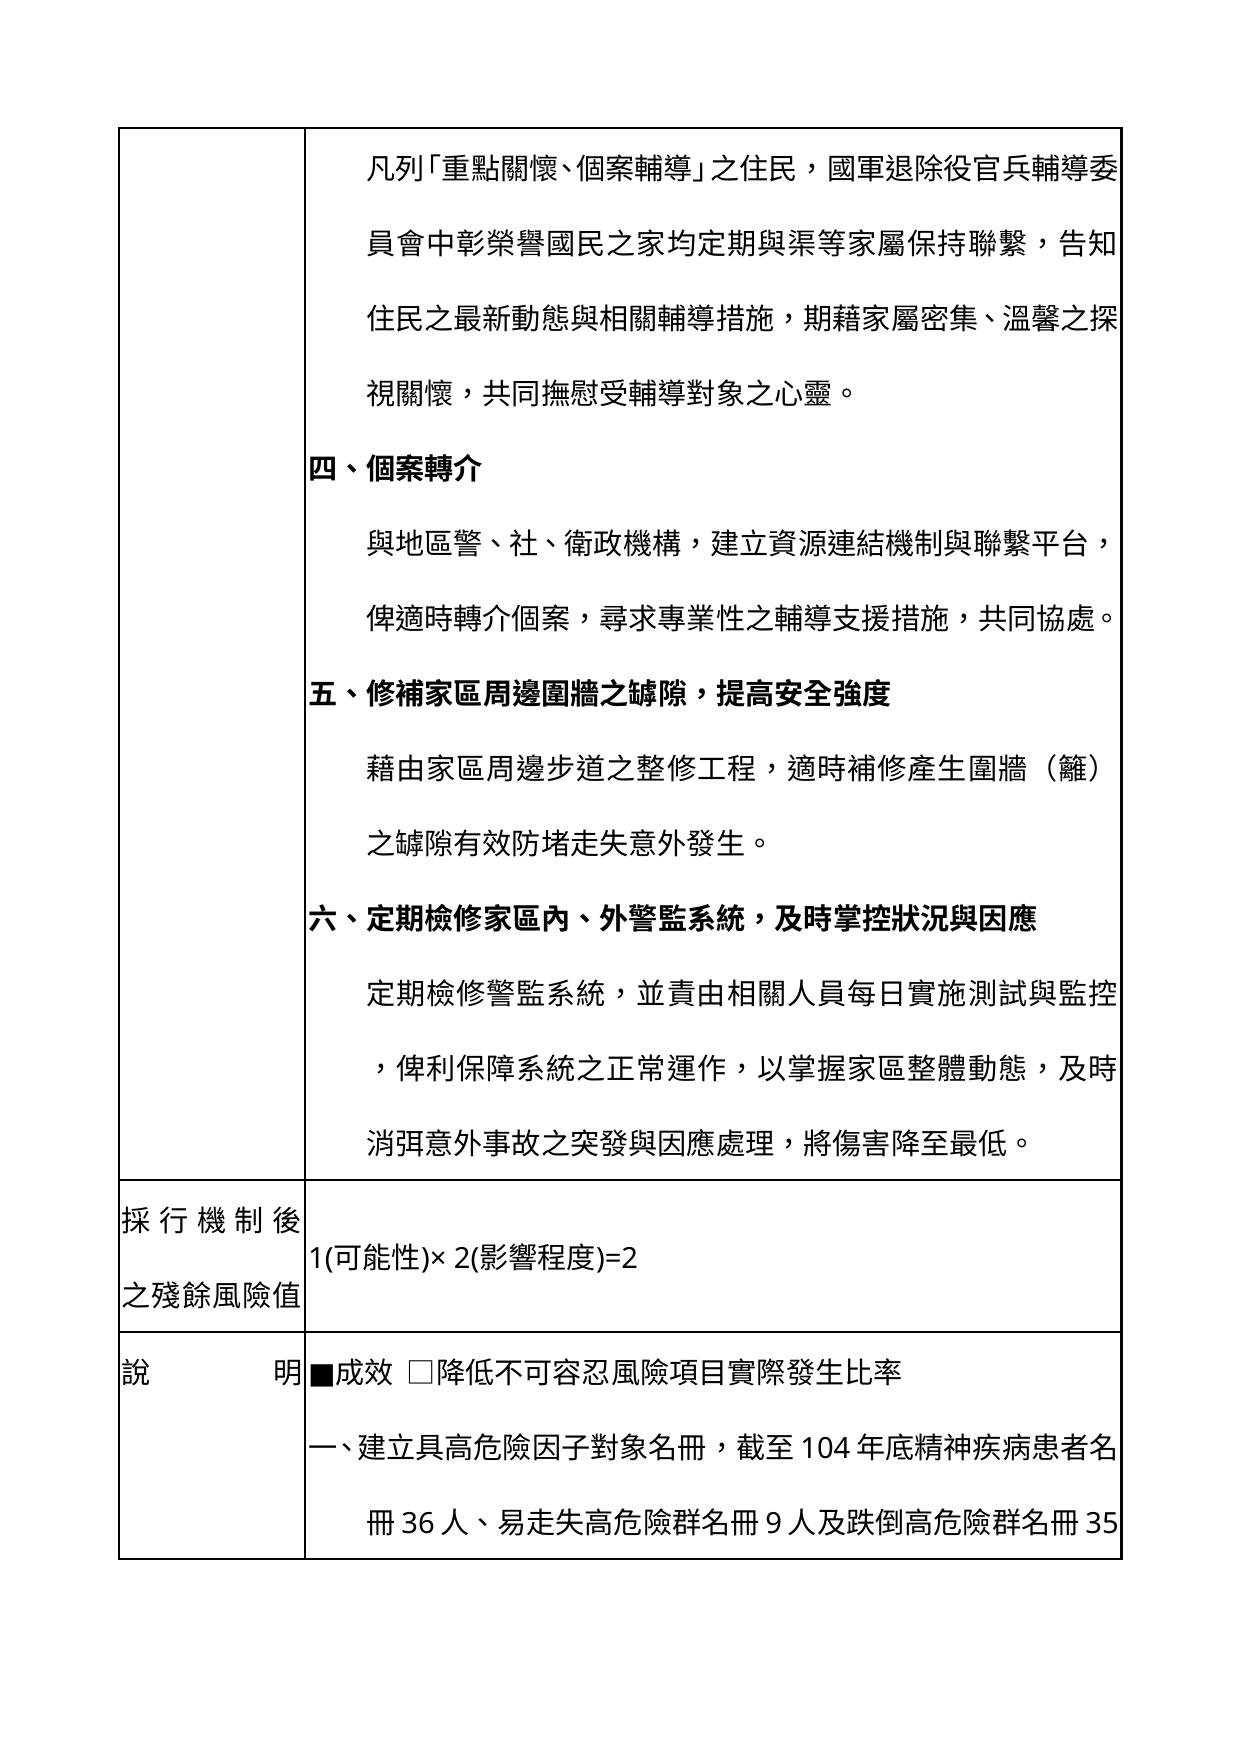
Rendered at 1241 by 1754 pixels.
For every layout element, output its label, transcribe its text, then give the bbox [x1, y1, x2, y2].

table_cell 凡列「重點關懷、個案輔導」之住民，國軍退除役官兵輔導委員會中彰榮譽國民之家均定期與渠等家屬保持聯繫，告知住民之最新動態與相關輔導措施，期藉家屬密集、溫馨之探視關懷，共同撫慰受輔導對象之心靈。 四、個案轉介 與地區警、社、衛政機構，建立資源連結機制與聯繫平台，俾適時轉介個案，尋求專業性之輔導支援措施，共同協處。 五、修補家區周邊圍牆之罅隙，提高安全強度 藉由家區周邊步道之整修工程，適時補修產生圍牆（籬）之罅隙有效防堵走失意外發生。 六、定期檢修家區內、外警監系統，及時掌控狀況與因應 定期檢修警監系統，並責由相關人員每日實施測試與監控，俾利保障系統之正常運作，以掌握家區整體動態，及時消弭意外事故之突發與因應處理，將傷害降至最低。 [306, 129, 1120, 1179]
table_cell 說明 [120, 1333, 304, 1558]
table_cell ■成效 □降低不可容忍風險項目實際發生比率 一、建立具高危險因子對象名冊，截至104年底精神疾病患者名冊36人、易走失高危險群名冊9人及跌倒高危險群名冊35人。 二、製作各項識別牌發送303人/輛，104年度尚未發生住民走失之意外。 三、共同協處接受醫療、暴烈個性改善、憂鬱及躁慮狀況和緩等住民41人次；104年度已聯繫住民家屬、親友達5,557人次。 四、國軍退除役官兵輔導委員會中彰榮譽國民之家，104年度計已轉介自殺防治中心2人次、醫療機構28人次，及受家暴中心轉介1人次。 五、住民發生意外事件不僅增加照護成本，亦有可能延伸為法律糾紛，此相關強化機制能減少社會事件發生，有效降低社會成本的支出。 [306, 1333, 1120, 1558]
table_cell 1(可能性)× 2(影響程度)=2 [306, 1181, 1120, 1331]
table_cell [120, 129, 304, 1179]
table_cell 採行機制後 之殘餘風險值 [120, 1181, 304, 1331]
